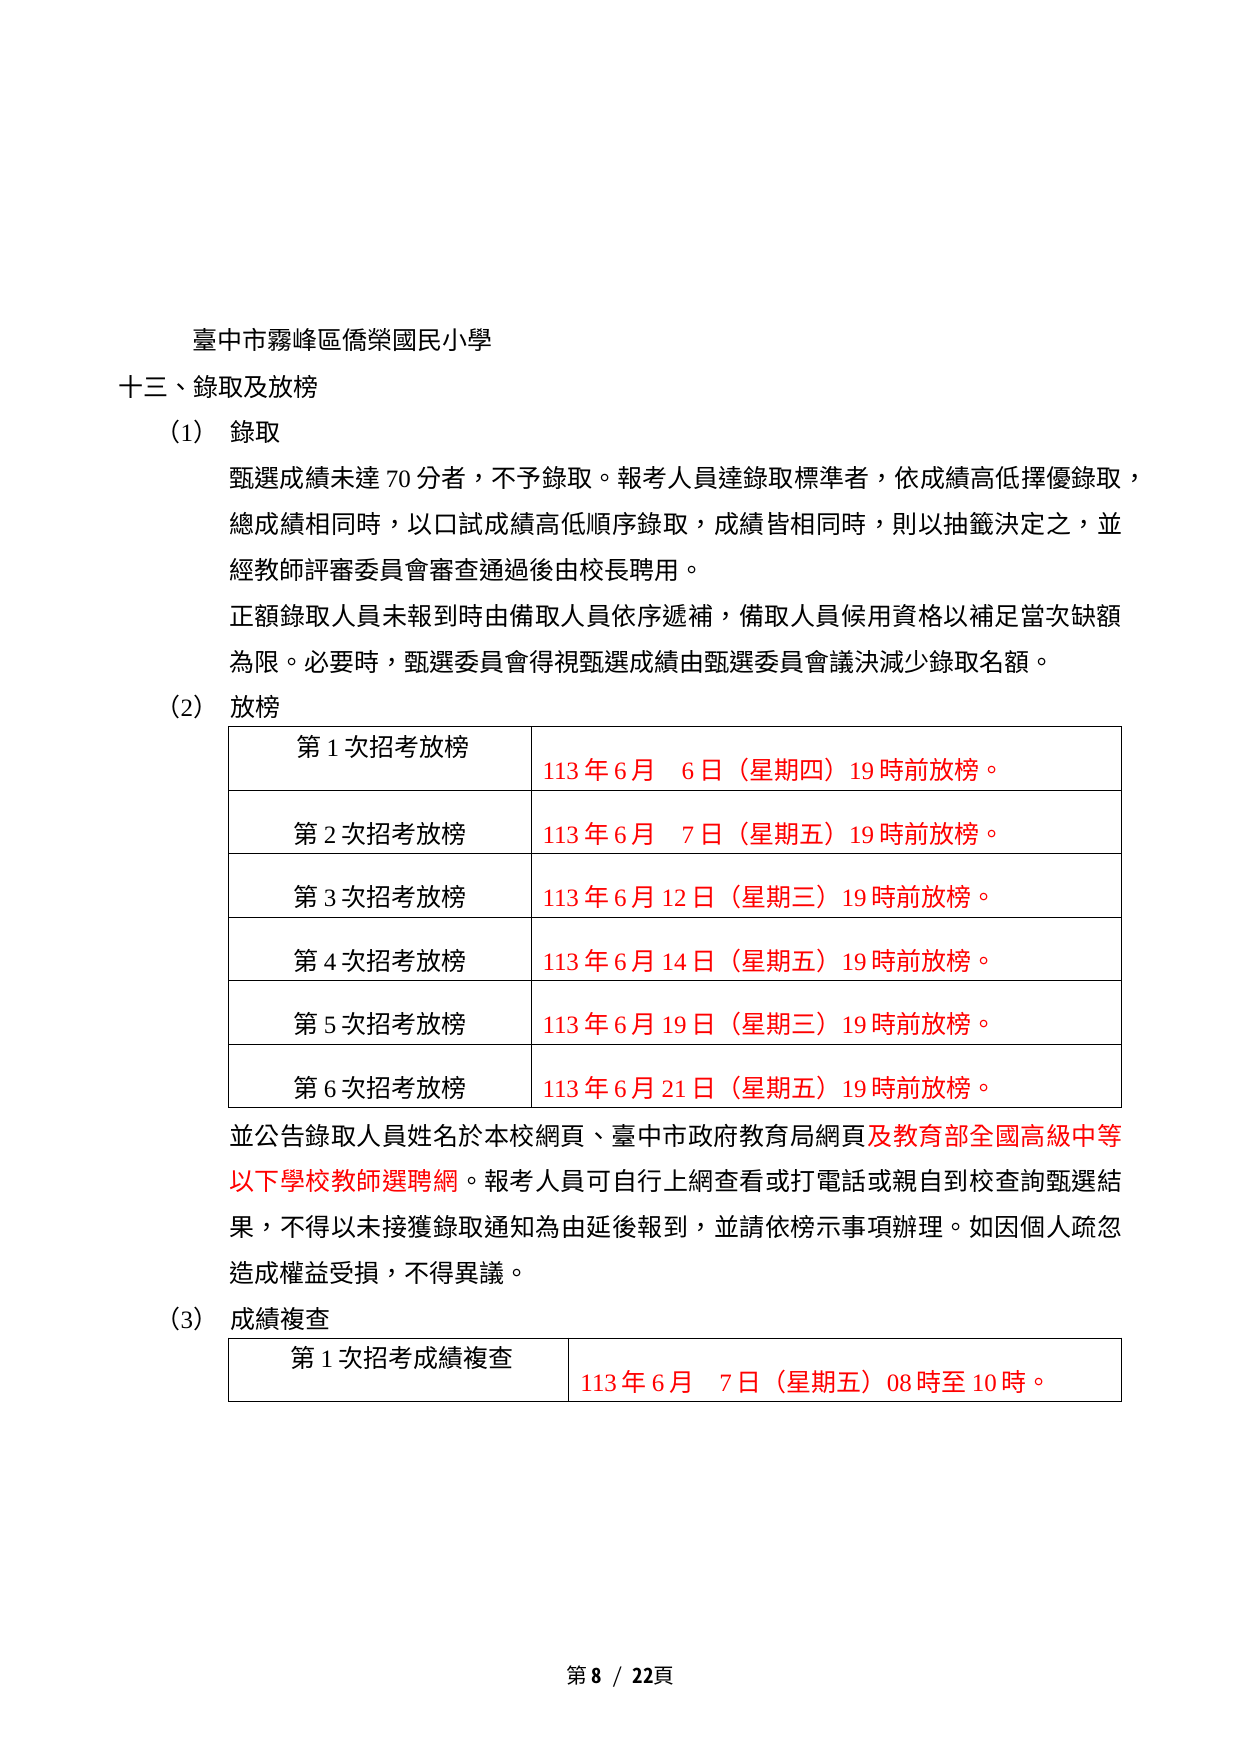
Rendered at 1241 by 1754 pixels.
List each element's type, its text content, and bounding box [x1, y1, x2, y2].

table_header 第1次招考成績複查 [229, 1339, 568, 1401]
table_cell 113年6月14日（星期五）19時前放榜。 [532, 918, 1121, 980]
table_cell 113年6月12日（星期三）19時前放榜。 [532, 854, 1121, 917]
table_cell 113年6月19日（星期三）19時前放榜。 [532, 981, 1121, 1044]
table_cell 第6次招考放榜 [229, 1045, 531, 1107]
list 錄取 [155, 405, 1122, 451]
table_cell 第2次招考放榜 [229, 791, 531, 853]
list 放榜 [155, 680, 1122, 726]
text 甄選成績未達70分者，不予錄取。報考人員達錄取標準者，依成績高低擇優錄取，總成績相同時，以口試成績高低順序錄取，成績皆相同時，則以抽籤決定之，並經教師評審委員會審查通過後由校長聘用。 [229, 451, 1122, 588]
table_header 113年6月 7日（星期五）08時至10時。 [569, 1339, 1121, 1401]
table_cell 第3次招考放榜 [229, 854, 531, 917]
table_cell 第5次招考放榜 [229, 981, 531, 1044]
table_cell 113年6月21日（星期五）19時前放榜。 [532, 1045, 1121, 1107]
text 並公告錄取人員姓名於本校網頁、臺中市政府教育局網頁及教育部全國高級中等以下學校教師選聘網。報考人員可自行上網查看或打電話或親自到校查詢甄選結果，不得以未接獲錄取通知為由延後報到，並請依榜示事項辦理。如因個人疏忽造成權益受損，不得異議。 [229, 1108, 1122, 1292]
table_header 第1次招考放榜 [229, 727, 531, 789]
list 成績複查 [155, 1292, 1122, 1337]
text 臺中市霧峰區僑榮國民小學 [192, 297, 1122, 359]
table_cell 第4次招考放榜 [229, 918, 531, 980]
table_cell 113年6月 7日（星期五）19時前放榜。 [532, 791, 1121, 853]
text 正額錄取人員未報到時由備取人員依序遞補，備取人員候用資格以補足當次缺額為限。必要時，甄選委員會得視甄選成績由甄選委員會議決減少錄取名額。 [229, 588, 1122, 680]
table_header 113年6月 6日（星期四）19時前放榜。 [532, 727, 1121, 789]
text 十三、錄取及放榜 [118, 359, 1122, 405]
